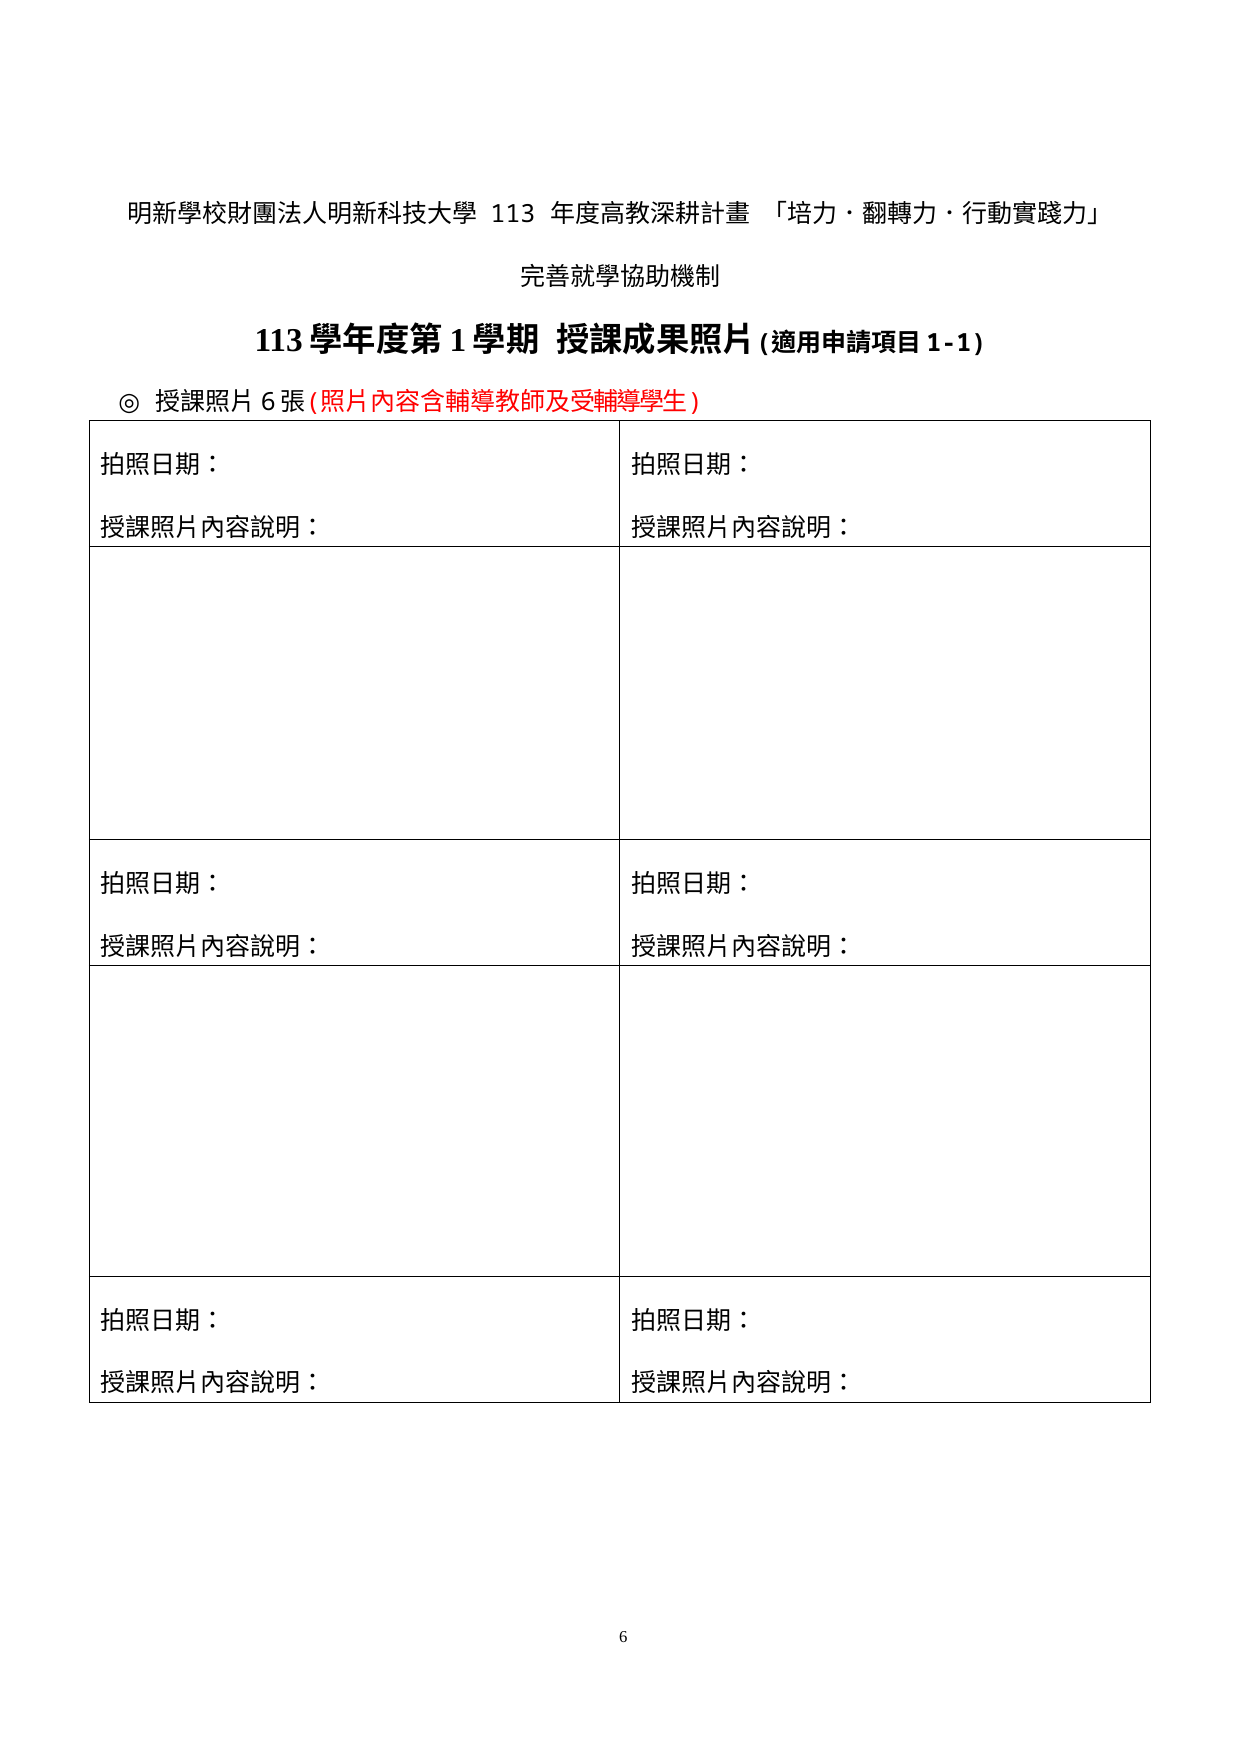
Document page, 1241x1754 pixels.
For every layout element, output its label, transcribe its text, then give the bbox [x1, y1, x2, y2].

table_header 拍照日期： 授課照片內容說明： [620, 421, 1150, 546]
table_cell [620, 547, 1150, 839]
text 113學年度第1學期 授課成果照片(適用申請項目1-1) [118, 295, 1122, 358]
table_cell [90, 966, 619, 1276]
table_cell [90, 547, 619, 839]
text 完善就學協助機制 [118, 233, 1122, 295]
table_cell 拍照日期： 授課照片內容說明： [90, 1277, 619, 1402]
table_cell 拍照日期： 授課照片內容說明： [620, 840, 1150, 965]
table_cell 拍照日期： 授課照片內容說明： [90, 840, 619, 965]
text 明新學校財團法人明新科技大學 113 年度高教深耕計畫 「培力．翻轉力．行動實踐力」 [118, 170, 1122, 233]
table_cell 拍照日期： 授課照片內容說明： [620, 1277, 1150, 1402]
table_cell [620, 966, 1150, 1276]
list 授課照片6張(照片內容含輔導教師及受輔導學生) [118, 358, 1122, 420]
table_header 拍照日期： 授課照片內容說明： [90, 421, 619, 546]
